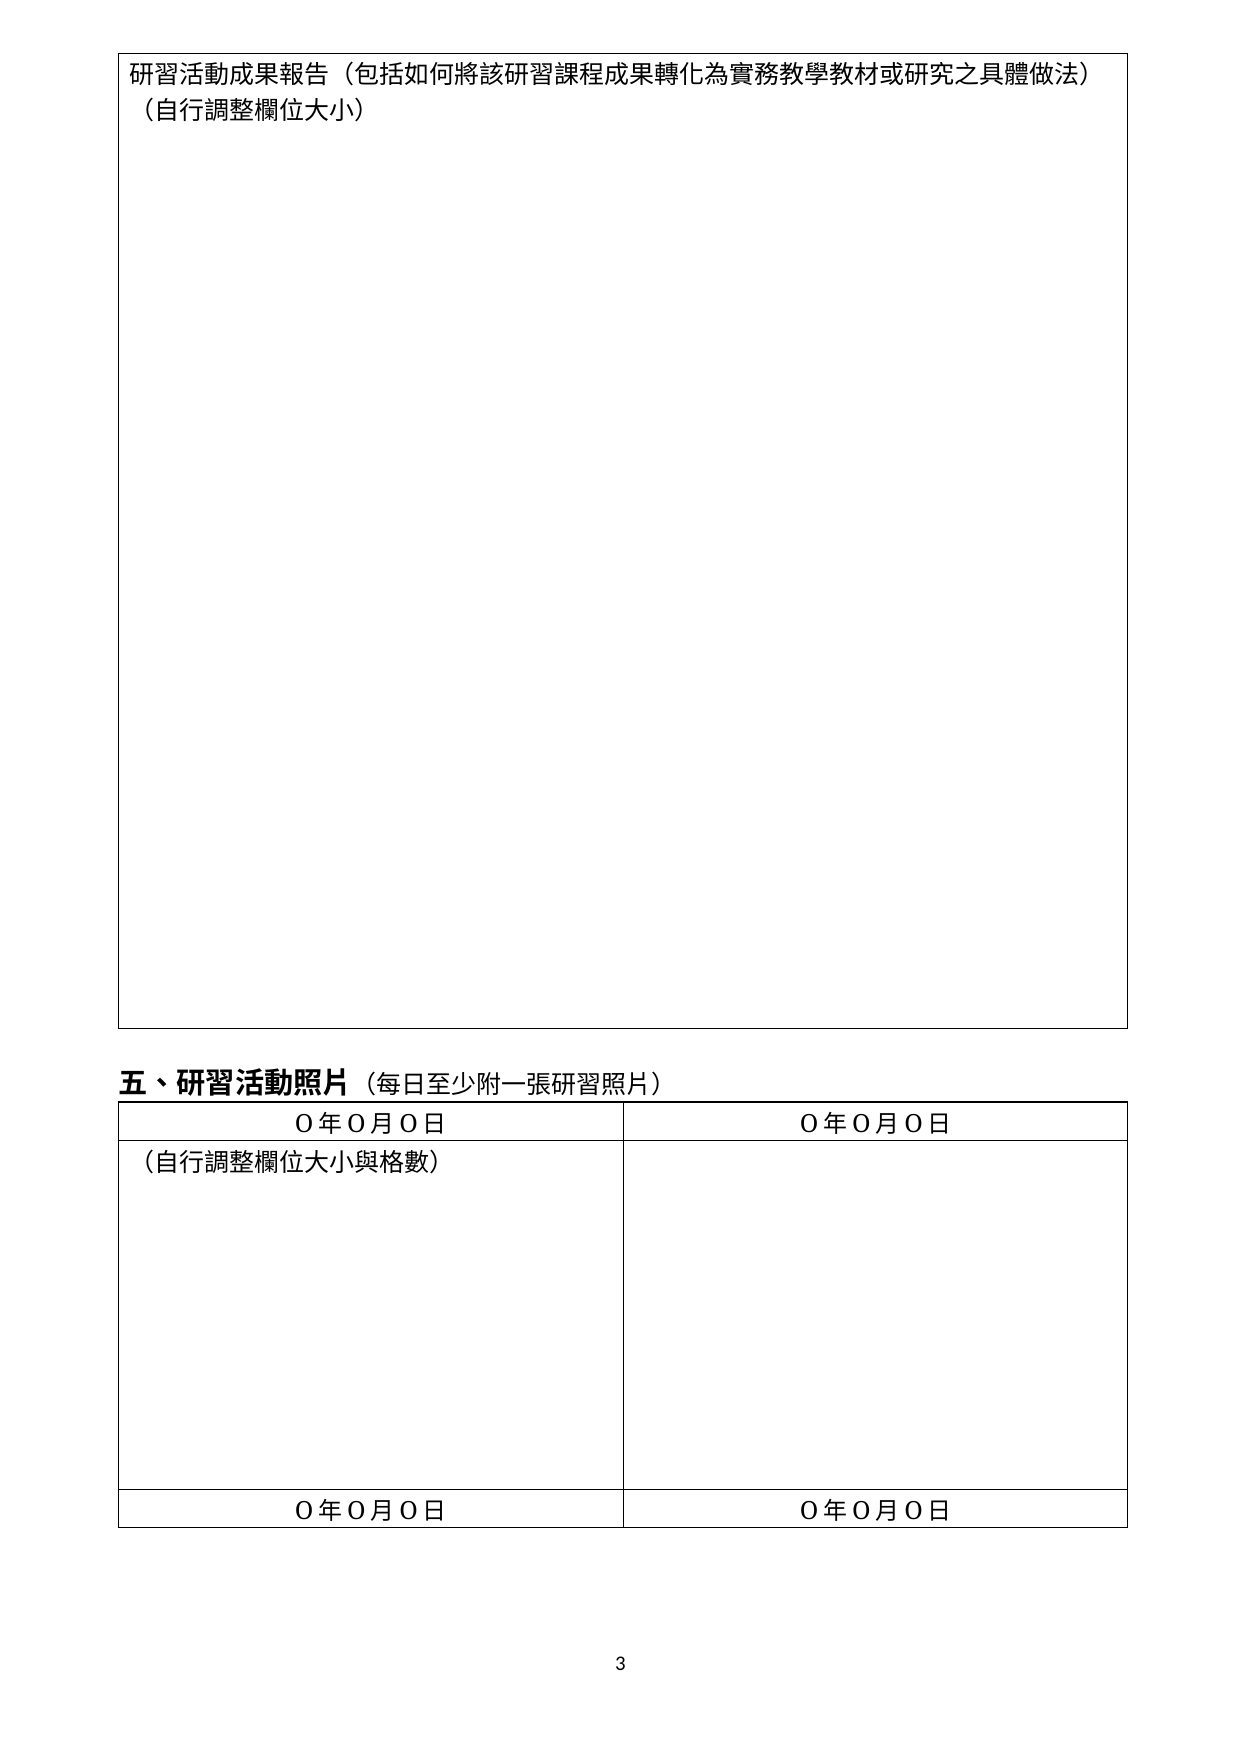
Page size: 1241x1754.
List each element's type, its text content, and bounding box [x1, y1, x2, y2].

table_header 研習活動成果報告（包括如何將該研習課程成果轉化為實務教學教材或研究之具體做法） （自行調整欄位大小） [119, 54, 1127, 1028]
text 五、研習活動照片（每日至少附一張研習照片） [118, 1059, 1122, 1101]
table_header O年O月O日 [119, 1103, 623, 1140]
table_cell O年O月O日 [624, 1490, 1127, 1527]
table_cell （自行調整欄位大小與格數） [119, 1141, 623, 1488]
table_cell O年O月O日 [119, 1490, 623, 1527]
table_header O年O月O日 [624, 1103, 1127, 1140]
table_cell [624, 1141, 1127, 1488]
